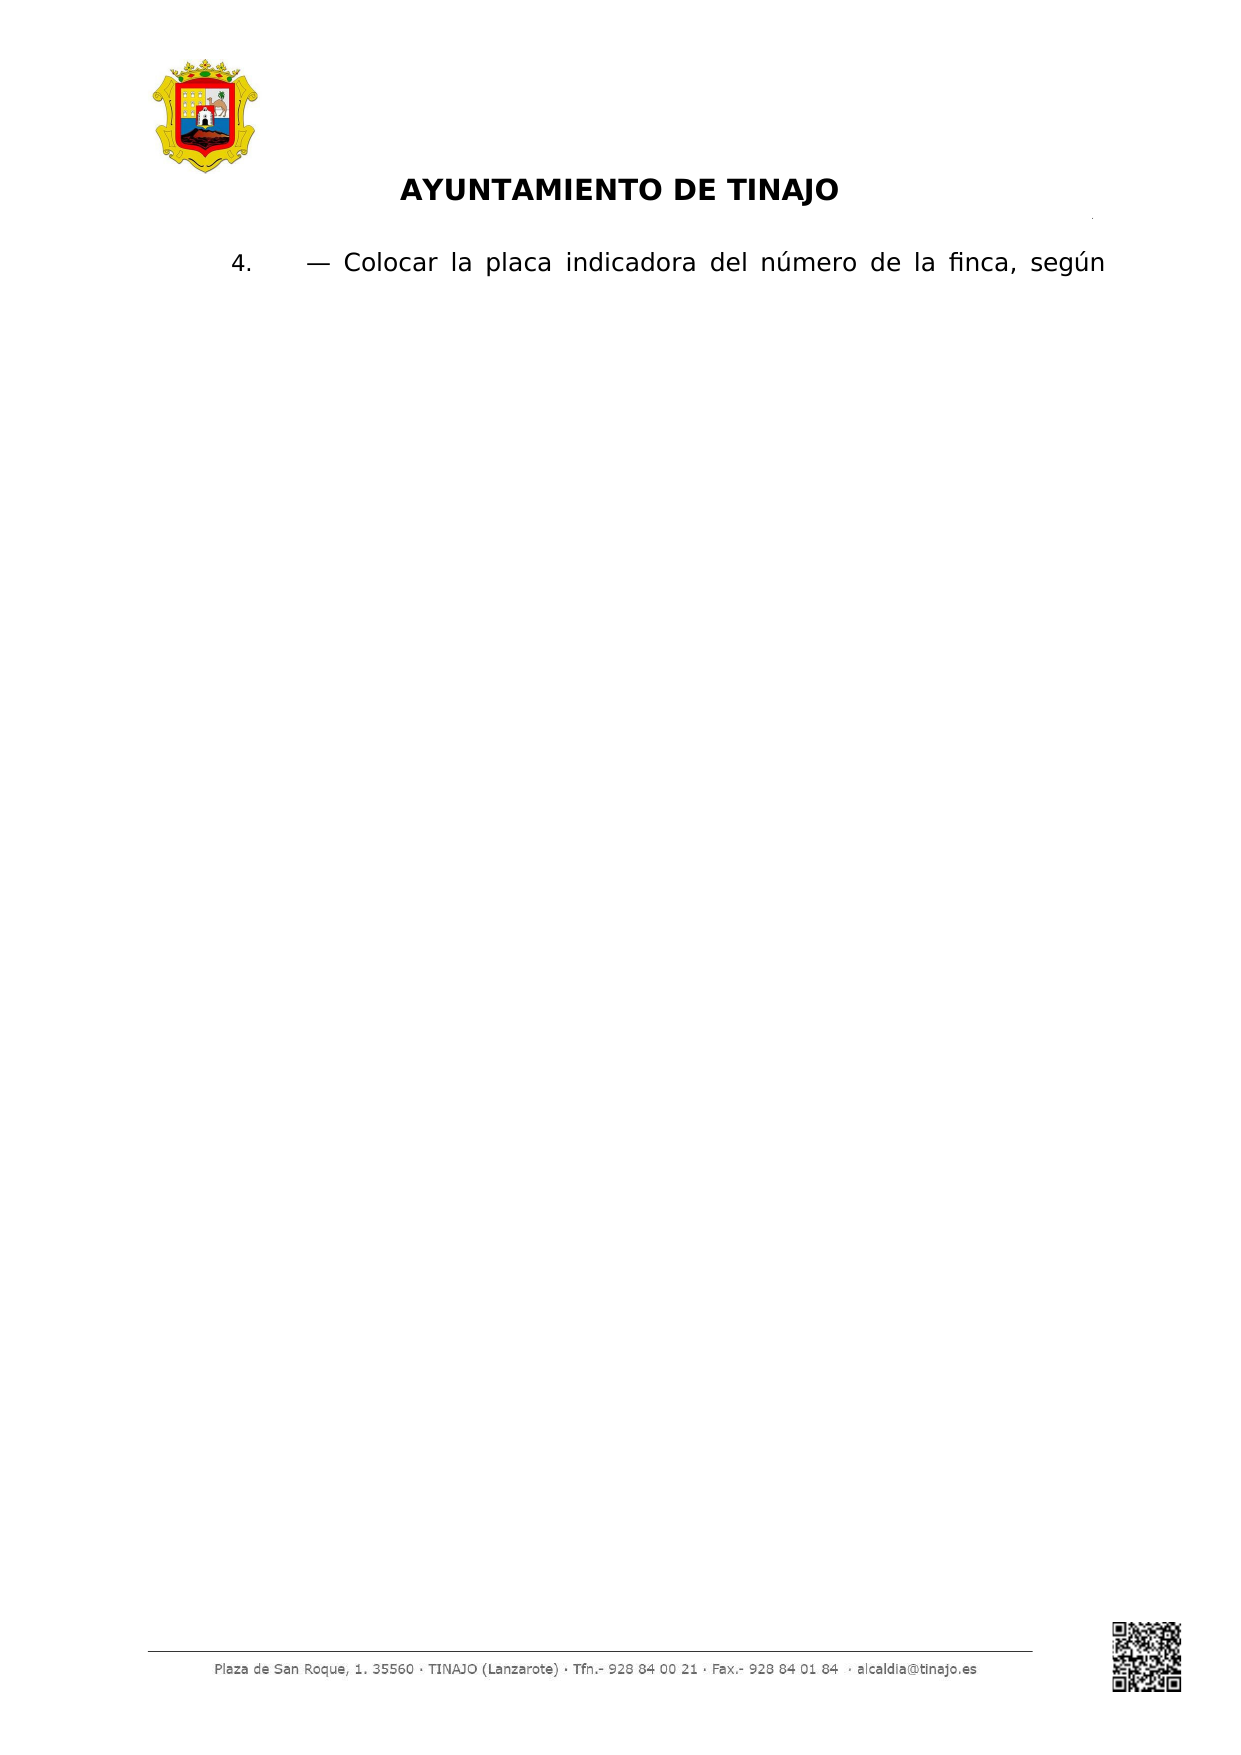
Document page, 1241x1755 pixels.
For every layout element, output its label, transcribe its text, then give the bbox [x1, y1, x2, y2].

list — Colocar la placa indicadora del número de la finca, según [231, 248, 1124, 277]
